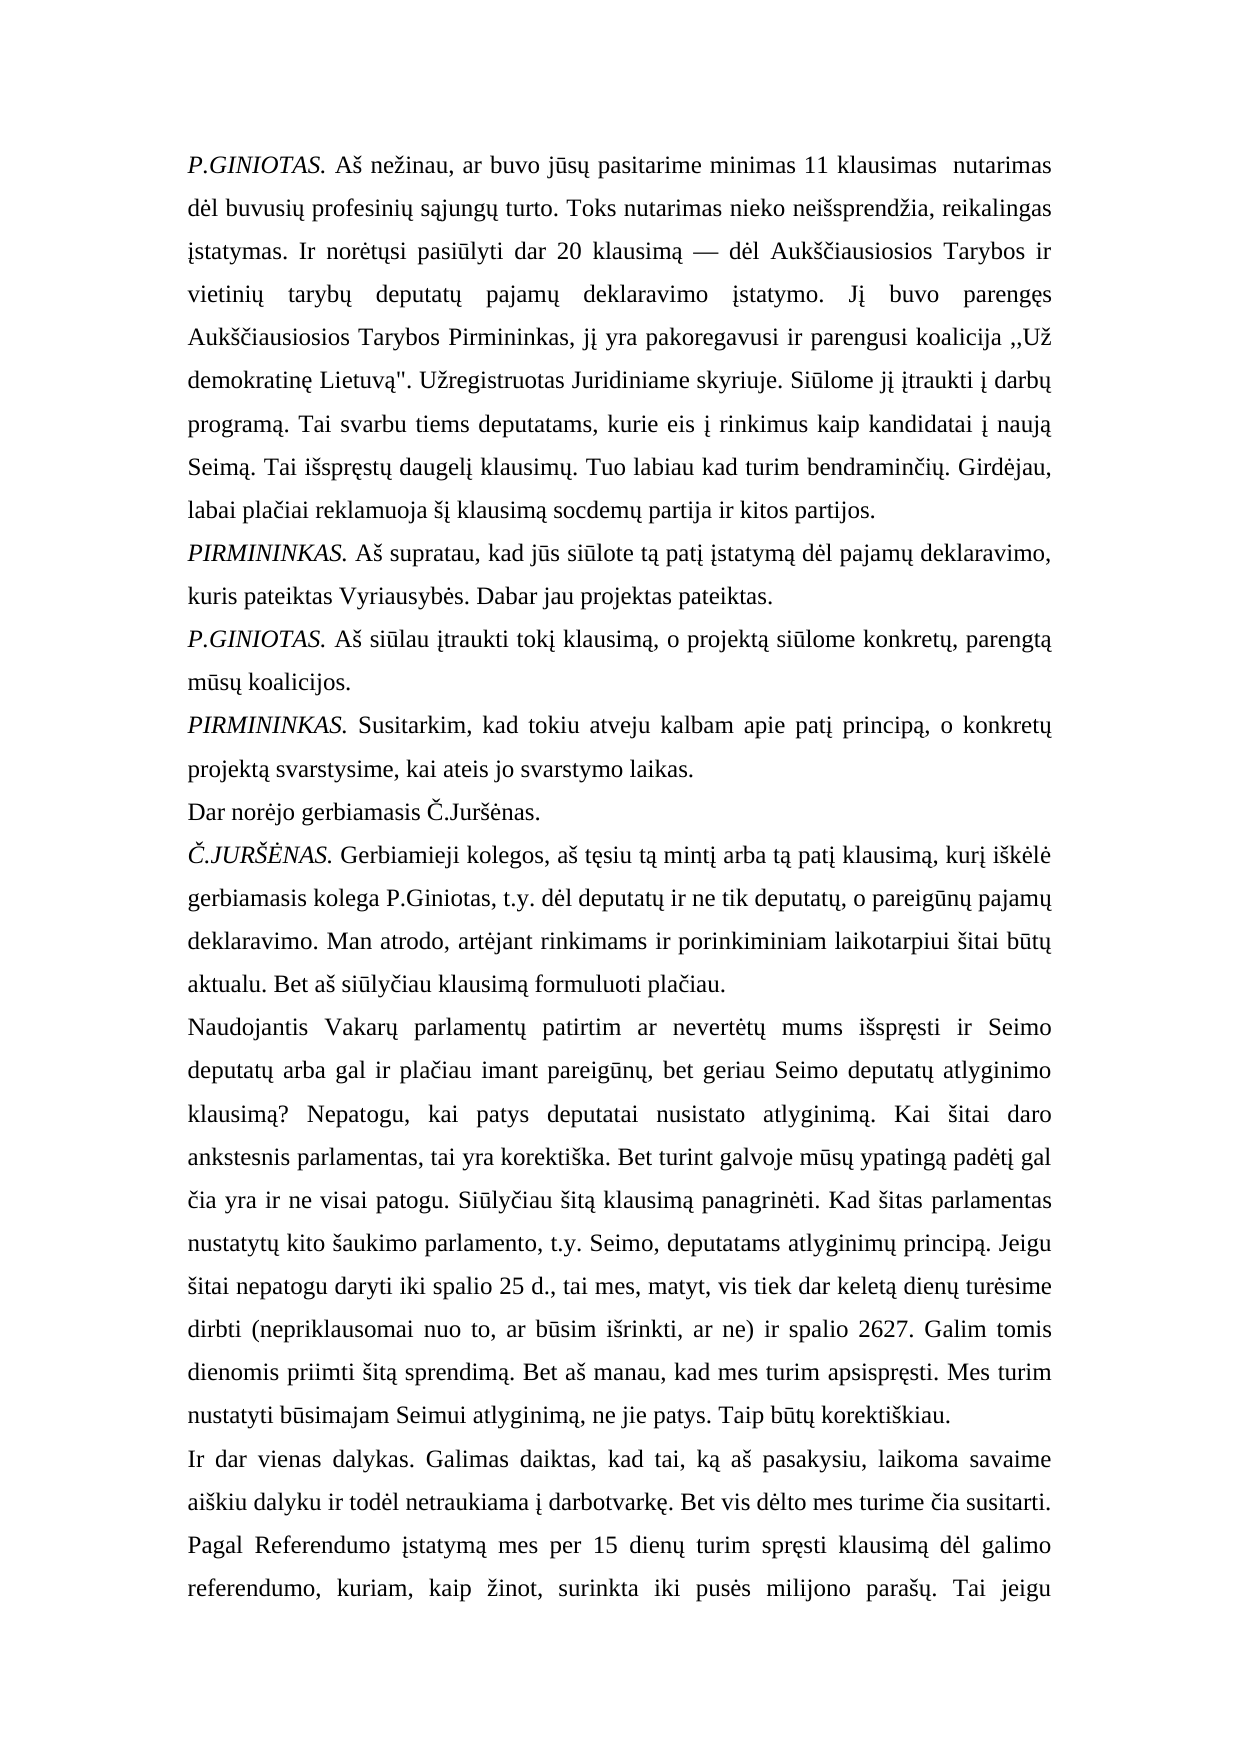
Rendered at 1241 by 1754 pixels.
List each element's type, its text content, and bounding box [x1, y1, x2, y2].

text PIRMININKAS. Susitarkim, kad tokiu atveju kalbam apie patį principą, o konkretų projektą svarstysime, kai ateis jo svarstymo laikas. [187, 711, 1053, 782]
text Ir dar vienas dalykas. Galimas daiktas, kad tai, ką aš pasakysiu, laikoma savaime aiškiu dalyku ir todėl netraukiama į darbotvarkę. Bet vis dėlto mes turime čia susitarti. Pagal Referendumo įstatymą mes per 15 dienų turim spręsti klausimą dėl galimo referendumo, kuriam, kaip žinot, surinkta iki pusės milijono parašų. Tai jeigu [187, 1444, 1053, 1602]
text PIRMININKAS. Aš supratau, kad jūs siūlote tą patį įstatymą dėl pajamų deklaravimo, kuris pateiktas Vyriausybės. Dabar jau projektas pateiktas. [187, 538, 1053, 610]
text P.GINIOTAS. Aš siūlau įtraukti tokį klausimą, o projektą siūlome konkretų, parengtą mūsų koalicijos. [187, 624, 1053, 696]
text P.GINIOTAS. Aš nežinau, ar buvo jūsų pasitarime minimas 11 klausimas nutarimas dėl buvusių profesinių sąjungų turto. Toks nutarimas nieko neišsprendžia, reikalingas įstatymas. Ir norėtųsi pasiūlyti dar 20 klausimą — dėl Aukščiausiosios Tarybos ir vietinių tarybų deputatų pajamų deklaravimo įstatymo. Jį buvo parengęs Aukščiausiosios Tarybos Pirmininkas, jį yra pakoregavusi ir parengusi koalicija ,,Už demokratinę Lietuvą". Užregistruotas Juridiniame skyriuje. Siūlome jį įtraukti į darbų programą. Tai svarbu tiems deputatams, kurie eis į rinkimus kaip kandidatai į naują Seimą. Tai išspręstų daugelį klausimų. Tuo labiau kad turim bendraminčių. Girdėjau, labai plačiai reklamuoja šį klausimą socdemų partija ir kitos partijos. [187, 150, 1053, 524]
text Naudojantis Vakarų parlamentų patirtim ar nevertėtų mums išspręsti ir Seimo deputatų arba gal ir plačiau imant pareigūnų, bet geriau Seimo deputatų atlyginimo klausimą? Nepatogu, kai patys deputatai nusistato atlyginimą. Kai šitai daro ankstesnis parlamentas, tai yra korektiška. Bet turint galvoje mūsų ypatingą padėtį gal čia yra ir ne visai patogu. Siūlyčiau šitą klausimą panagrinėti. Kad šitas parlamentas nustatytų kito šaukimo parlamento, t.y. Seimo, deputatams atlyginimų principą. Jeigu šitai nepatogu daryti iki spalio 25 d., tai mes, matyt, vis tiek dar keletą dienų turėsime dirbti (nepriklausomai nuo to, ar būsim išrinkti, ar ne) ir spalio 2627. Galim tomis dienomis priimti šitą sprendimą. Bet aš manau, kad mes turim apsispręsti. Mes turim nustatyti būsimajam Seimui atlyginimą, ne jie patys. Taip būtų korektiškiau. [187, 1012, 1053, 1429]
text Dar norėjo gerbiamasis Č.Juršėnas. [187, 797, 1053, 826]
text Č.JURŠĖNAS. Gerbiamieji kolegos, aš tęsiu tą mintį arba tą patį klausimą, kurį iškėlė gerbiamasis kolega P.Giniotas, t.y. dėl deputatų ir ne tik deputatų, o pareigūnų pajamų deklaravimo. Man atrodo, artėjant rinkimams ir porinkiminiam laikotarpiui šitai būtų aktualu. Bet aš siūlyčiau klausimą formuluoti plačiau. [187, 840, 1053, 998]
